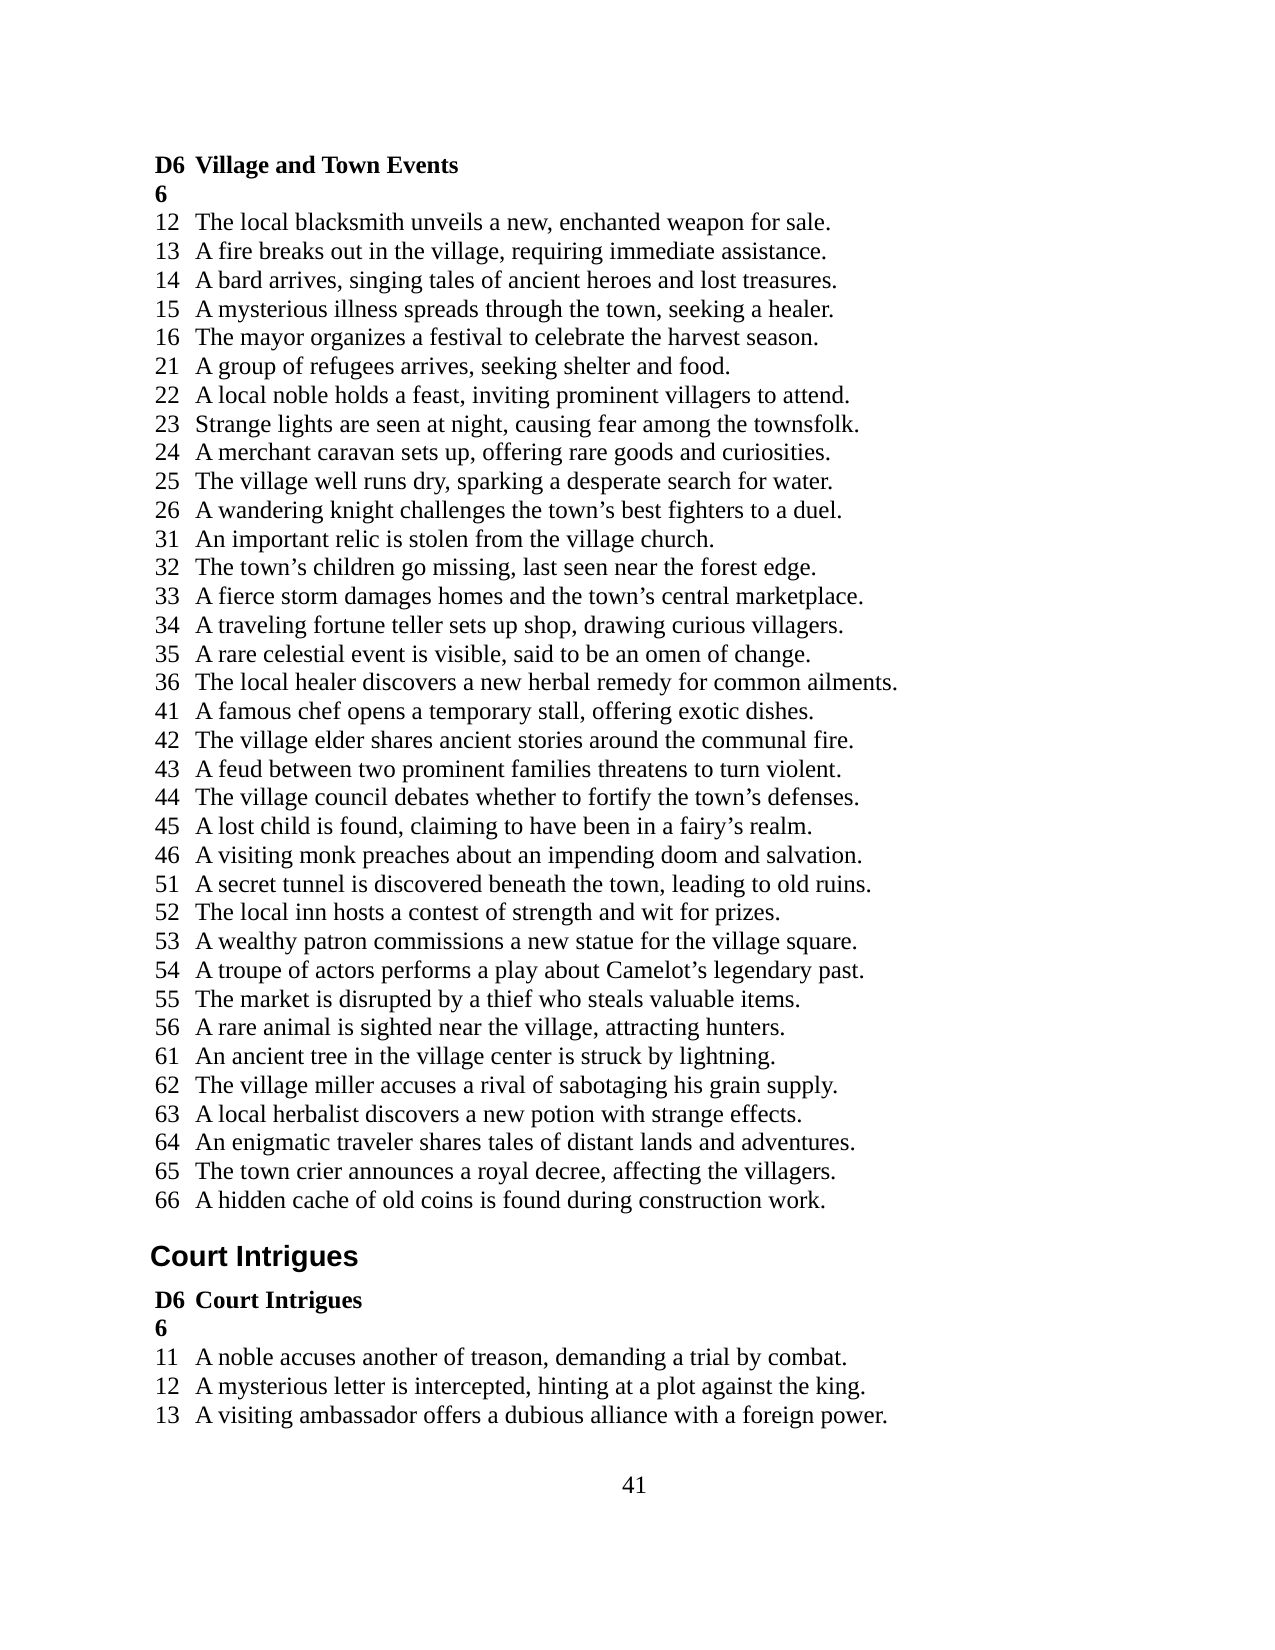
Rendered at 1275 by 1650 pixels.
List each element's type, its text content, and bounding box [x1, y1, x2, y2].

table_cell 36 [150, 668, 191, 696]
table_cell 56 [150, 1013, 191, 1041]
table_cell A mysterious letter is intercepted, hinting at a plot against the king. [191, 1371, 1125, 1400]
table_cell 15 [150, 294, 191, 322]
table_cell A visiting ambassador offers a dubious alliance with a foreign power. [191, 1400, 1125, 1428]
table_cell 24 [150, 438, 191, 466]
table_cell 13 [150, 1400, 191, 1428]
table_cell 65 [150, 1156, 191, 1185]
subtitle Court Intrigues [150, 1239, 1125, 1272]
table_cell A local noble holds a feast, inviting prominent villagers to attend. [191, 380, 1125, 409]
table_cell 32 [150, 553, 191, 581]
table_cell A rare celestial event is visible, said to be an omen of change. [191, 639, 1125, 667]
table_cell 12 [150, 208, 191, 236]
table_cell A rare animal is sighted near the village, attracting hunters. [191, 1013, 1125, 1041]
table_cell The village elder shares ancient stories around the communal fire. [191, 725, 1125, 754]
table_cell 31 [150, 524, 191, 552]
table_cell 22 [150, 380, 191, 409]
table_cell 53 [150, 926, 191, 955]
table_cell Strange lights are seen at night, causing fear among the townsfolk. [191, 409, 1125, 437]
table_cell The village well runs dry, sparking a desperate search for water. [191, 466, 1125, 495]
table_cell 62 [150, 1070, 191, 1099]
table_cell 55 [150, 984, 191, 1012]
table_cell A noble accuses another of treason, demanding a trial by combat. [191, 1342, 1125, 1371]
table_cell 33 [150, 581, 191, 610]
table_cell A group of refugees arrives, seeking shelter and food. [191, 351, 1125, 380]
table_cell The local healer discovers a new herbal remedy for common ailments. [191, 668, 1125, 696]
table_cell 35 [150, 639, 191, 667]
table_cell A hidden cache of old coins is found during construction work. [191, 1185, 1125, 1214]
table_cell A famous chef opens a temporary stall, offering exotic dishes. [191, 696, 1125, 725]
table_header D66 [150, 150, 191, 207]
table_cell 42 [150, 725, 191, 754]
table_cell 25 [150, 466, 191, 495]
table_cell 51 [150, 869, 191, 897]
table_cell 26 [150, 495, 191, 524]
table_cell 34 [150, 610, 191, 639]
table_cell A wealthy patron commissions a new statue for the village square. [191, 926, 1125, 955]
table_cell 16 [150, 323, 191, 351]
table_cell 13 [150, 236, 191, 265]
table_cell The market is disrupted by a thief who steals valuable items. [191, 984, 1125, 1012]
table_cell A local herbalist discovers a new potion with strange effects. [191, 1099, 1125, 1127]
table_cell An enigmatic traveler shares tales of distant lands and adventures. [191, 1128, 1125, 1156]
table_cell The local inn hosts a contest of strength and wit for prizes. [191, 898, 1125, 926]
table_cell An ancient tree in the village center is struck by lightning. [191, 1041, 1125, 1070]
table_cell A fire breaks out in the village, requiring immediate assistance. [191, 236, 1125, 265]
table_cell 41 [150, 696, 191, 725]
table_cell A mysterious illness spreads through the town, seeking a healer. [191, 294, 1125, 322]
table_cell 43 [150, 754, 191, 782]
table_cell 45 [150, 811, 191, 840]
table_cell 66 [150, 1185, 191, 1214]
table_cell 64 [150, 1128, 191, 1156]
table_cell A lost child is found, claiming to have been in a fairy’s realm. [191, 811, 1125, 840]
table_cell A traveling fortune teller sets up shop, drawing curious villagers. [191, 610, 1125, 639]
table_cell A bard arrives, singing tales of ancient heroes and lost treasures. [191, 265, 1125, 294]
table_cell 63 [150, 1099, 191, 1127]
table_cell The mayor organizes a festival to celebrate the harvest season. [191, 323, 1125, 351]
table_cell 54 [150, 955, 191, 984]
table_cell The town’s children go missing, last seen near the forest edge. [191, 553, 1125, 581]
table_cell A fierce storm damages homes and the town’s central marketplace. [191, 581, 1125, 610]
table_cell 52 [150, 898, 191, 926]
table_cell The village council debates whether to fortify the town’s defenses. [191, 783, 1125, 811]
table_cell A visiting monk preaches about an impending doom and salvation. [191, 840, 1125, 869]
table_cell 46 [150, 840, 191, 869]
table_cell A wandering knight challenges the town’s best fighters to a duel. [191, 495, 1125, 524]
table_cell A feud between two prominent families threatens to turn violent. [191, 754, 1125, 782]
table_header D66 [150, 1285, 191, 1342]
table_cell 12 [150, 1371, 191, 1400]
table_cell An important relic is stolen from the village church. [191, 524, 1125, 552]
table_cell The town crier announces a royal decree, affecting the villagers. [191, 1156, 1125, 1185]
table_cell 44 [150, 783, 191, 811]
table_cell 14 [150, 265, 191, 294]
table_cell A secret tunnel is discovered beneath the town, leading to old ruins. [191, 869, 1125, 897]
table_header Court Intrigues [191, 1285, 1125, 1342]
table_cell The village miller accuses a rival of sabotaging his grain supply. [191, 1070, 1125, 1099]
table_header Village and Town Events [191, 150, 1125, 207]
table_cell The local blacksmith unveils a new, enchanted weapon for sale. [191, 208, 1125, 236]
table_cell A troupe of actors performs a play about Camelot’s legendary past. [191, 955, 1125, 984]
table_cell 11 [150, 1342, 191, 1371]
table_cell 23 [150, 409, 191, 437]
table_cell A merchant caravan sets up, offering rare goods and curiosities. [191, 438, 1125, 466]
table_cell 21 [150, 351, 191, 380]
table_cell 61 [150, 1041, 191, 1070]
